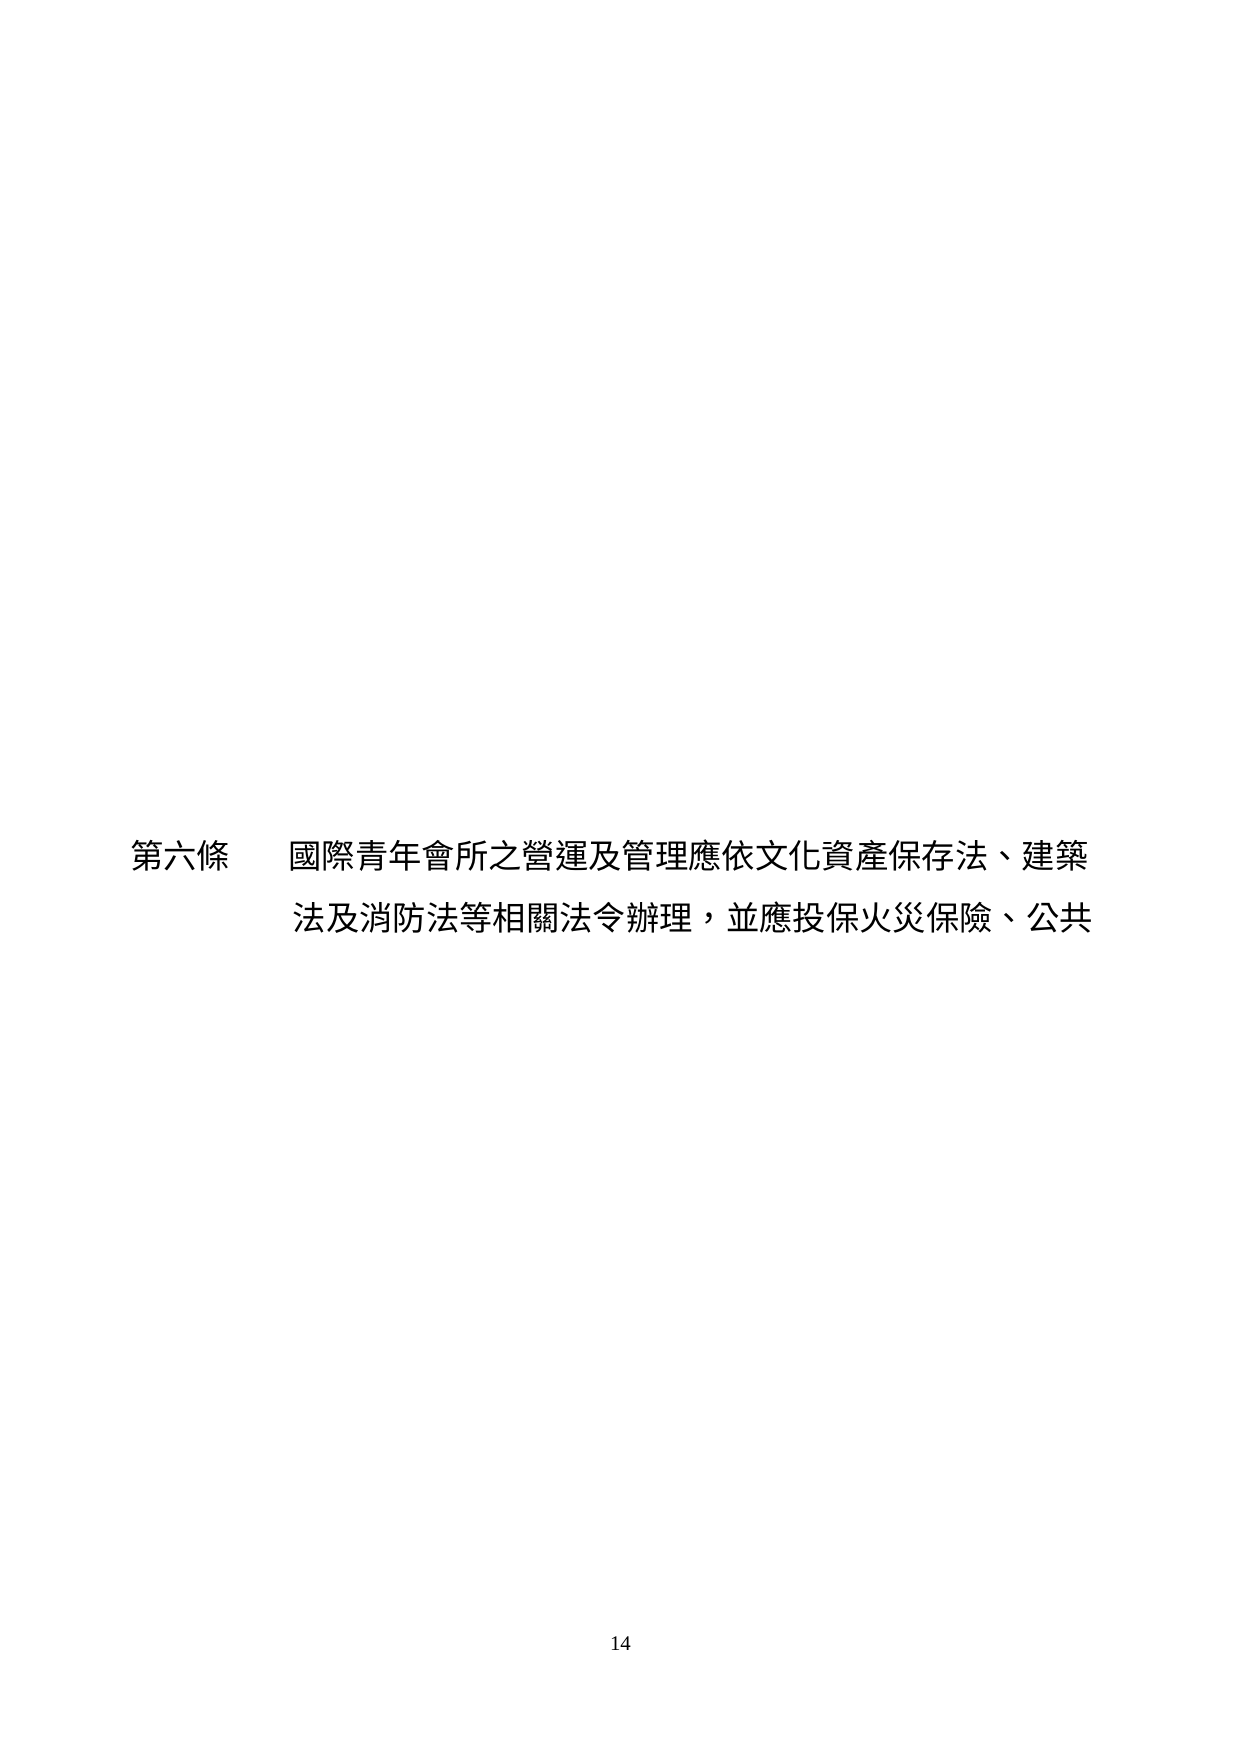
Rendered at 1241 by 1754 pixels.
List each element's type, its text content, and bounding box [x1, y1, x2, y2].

text 第六條 國際青年會所之營運及管理應依文化資產保存法、建築法及消防法等相關法令辦理，並應投保火災保險、公共 [130, 812, 1110, 937]
